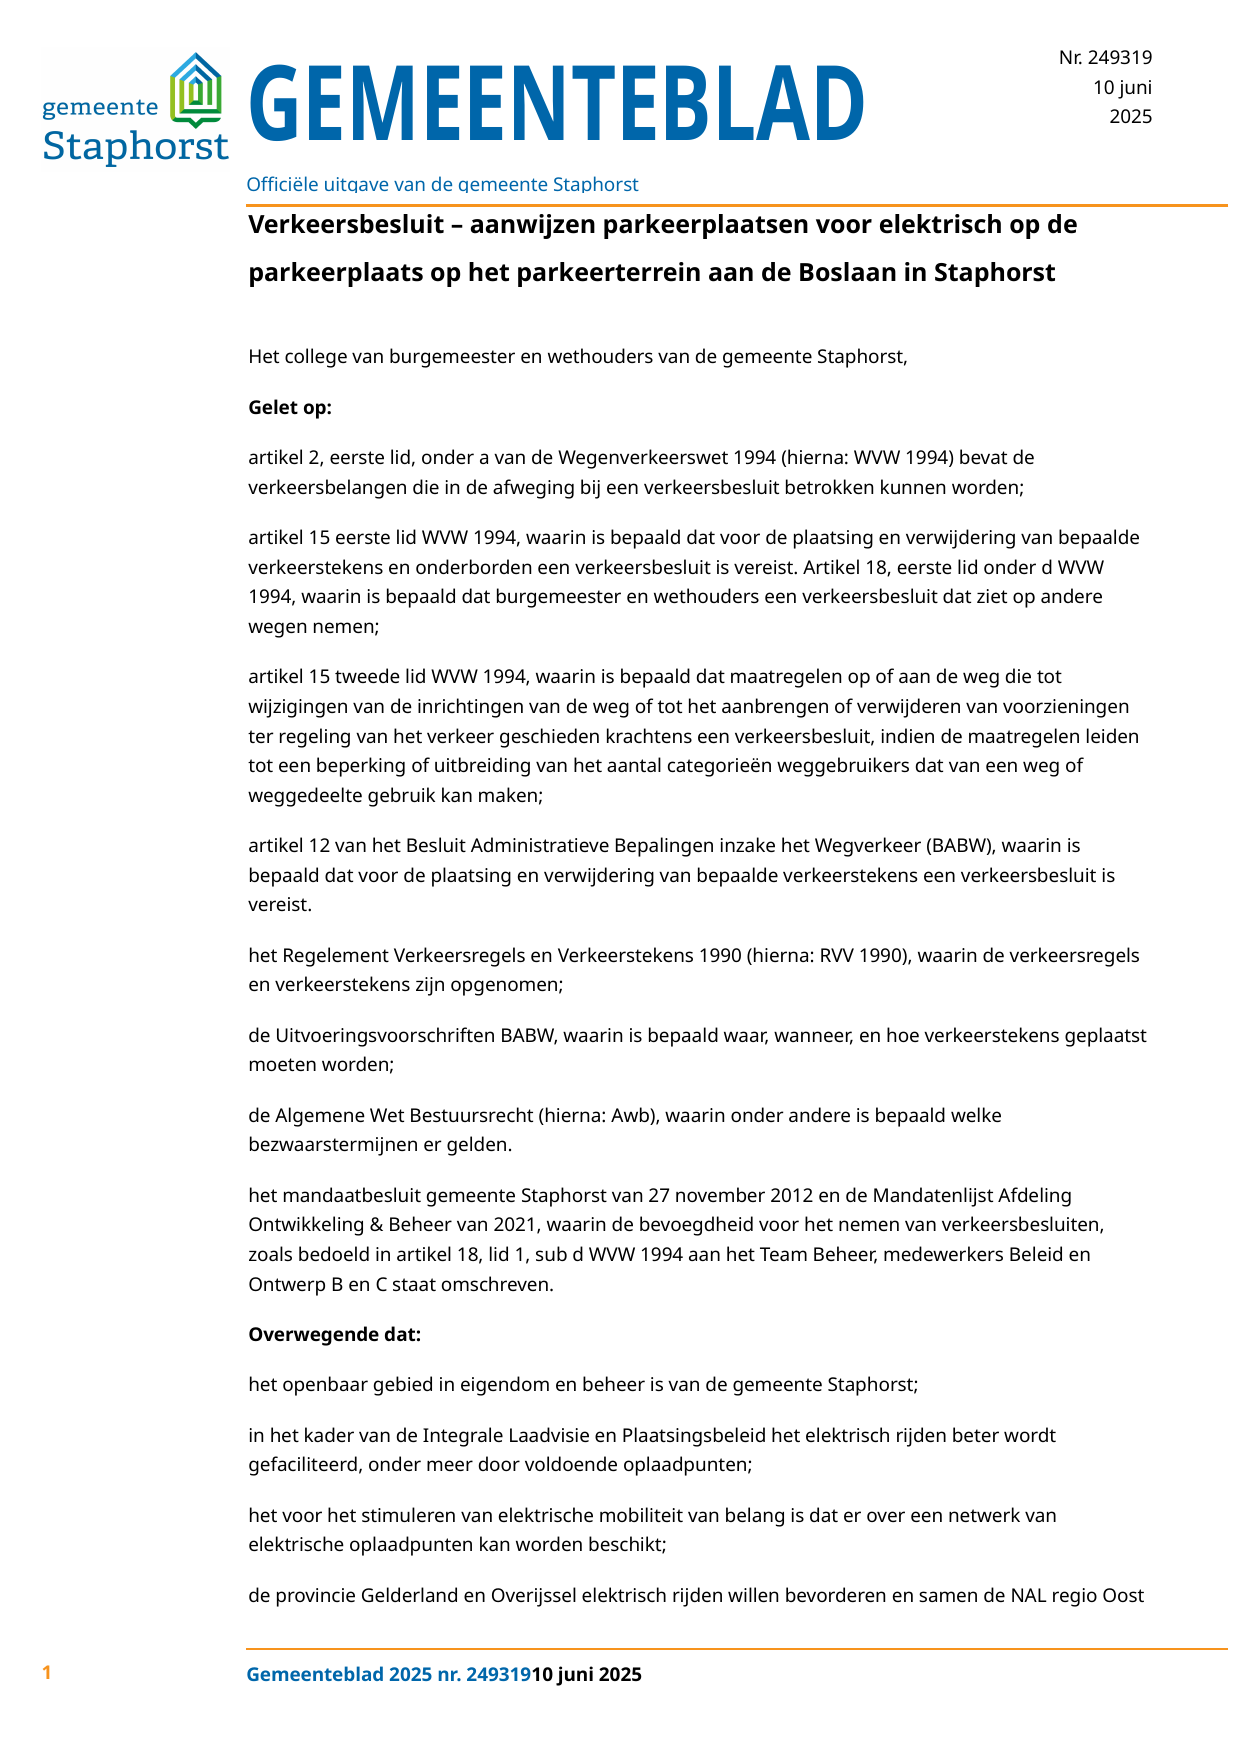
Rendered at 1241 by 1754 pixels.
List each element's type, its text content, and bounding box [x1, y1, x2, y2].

text artikel 15 tweede lid WVW 1994, waarin is bepaald dat maatregelen op of aan de weg die tot wijzigingen van de inrichtingen van de weg of tot het aanbrengen of verwijderen van voorzieningen ter regeling van het verkeer geschieden krachtens een verkeersbesluit, indien de maatregelen leiden tot een beperking of uitbreiding van het aantal categorieën weggebruikers dat van een weg of weggedeelte gebruik kan maken; [248, 664, 1152, 808]
text artikel 15 eerste lid WVW 1994, waarin is bepaald dat voor de plaatsing en verwijdering van bepaalde verkeerstekens en onderborden een verkeersbesluit is vereist. Artikel 18, eerste lid onder d WVW 1994, waarin is bepaald dat burgemeester en wethouders een verkeersbesluit dat ziet op andere wegen nemen; [248, 524, 1152, 639]
picture [41, 47, 231, 172]
text de provincie Gelderland en Overijssel elektrisch rijden willen bevorderen en samen de NAL regio Oost [248, 1582, 1152, 1608]
text de Algemene Wet Bestuursrecht (hierna: Awb), waarin onder andere is bepaald welke bezwaarstermijnen er gelden. [248, 1102, 1152, 1157]
text het Regelement Verkeersregels en Verkeerstekens 1990 (hierna: RVV 1990), waarin de verkeersregels en verkeerstekens zijn opgenomen; [248, 942, 1152, 997]
text de Uitvoeringsvoorschriften BABW, waarin is bepaald waar, wanneer, en hoe verkeerstekens geplaatst moeten worden; [248, 1022, 1152, 1077]
text Gelet op: [248, 394, 1152, 420]
text Overwegende dat: [248, 1321, 1152, 1347]
text het openbaar gebied in eigendom en beheer is van de gemeente Staphorst; [248, 1372, 1152, 1397]
text artikel 2, eerste lid, onder a van de Wegenverkeerswet 1994 (hierna: WVW 1994) bevat de verkeersbelangen die in de afweging bij een verkeersbesluit betrokken kunnen worden; [248, 444, 1152, 500]
text in het kader van de Integrale Laadvisie en Plaatsingsbeleid het elektrisch rijden beter wordt gefaciliteerd, onder meer door voldoende oplaadpunten; [248, 1422, 1152, 1477]
text Verkeersbesluit – aanwijzen parkeerplaatsen voor elektrisch op de parkeerplaats op het parkeerterrein aan de Boslaan in Staphorst [248, 207, 1152, 288]
text Het college van burgemeester en wethouders van de gemeente Staphorst, [248, 344, 1152, 369]
text het mandaatbesluit gemeente Staphorst van 27 november 2012 en de Mandatenlijst Afdeling Ontwikkeling & Beheer van 2021, waarin de bevoegdheid voor het nemen van verkeersbesluiten, zoals bedoeld in artikel 18, lid 1, sub d WVW 1994 aan het Team Beheer, medewerkers Beleid en Ontwerp B en C staat omschreven. [248, 1182, 1152, 1296]
text artikel 12 van het Besluit Administratieve Bepalingen inzake het Wegverkeer (BABW), waarin is bepaald dat voor de plaatsing en verwijdering van bepaalde verkeerstekens een verkeersbesluit is vereist. [248, 832, 1152, 917]
text het voor het stimuleren van elektrische mobiliteit van belang is dat er over een netwerk van elektrische oplaadpunten kan worden beschikt; [248, 1502, 1152, 1557]
